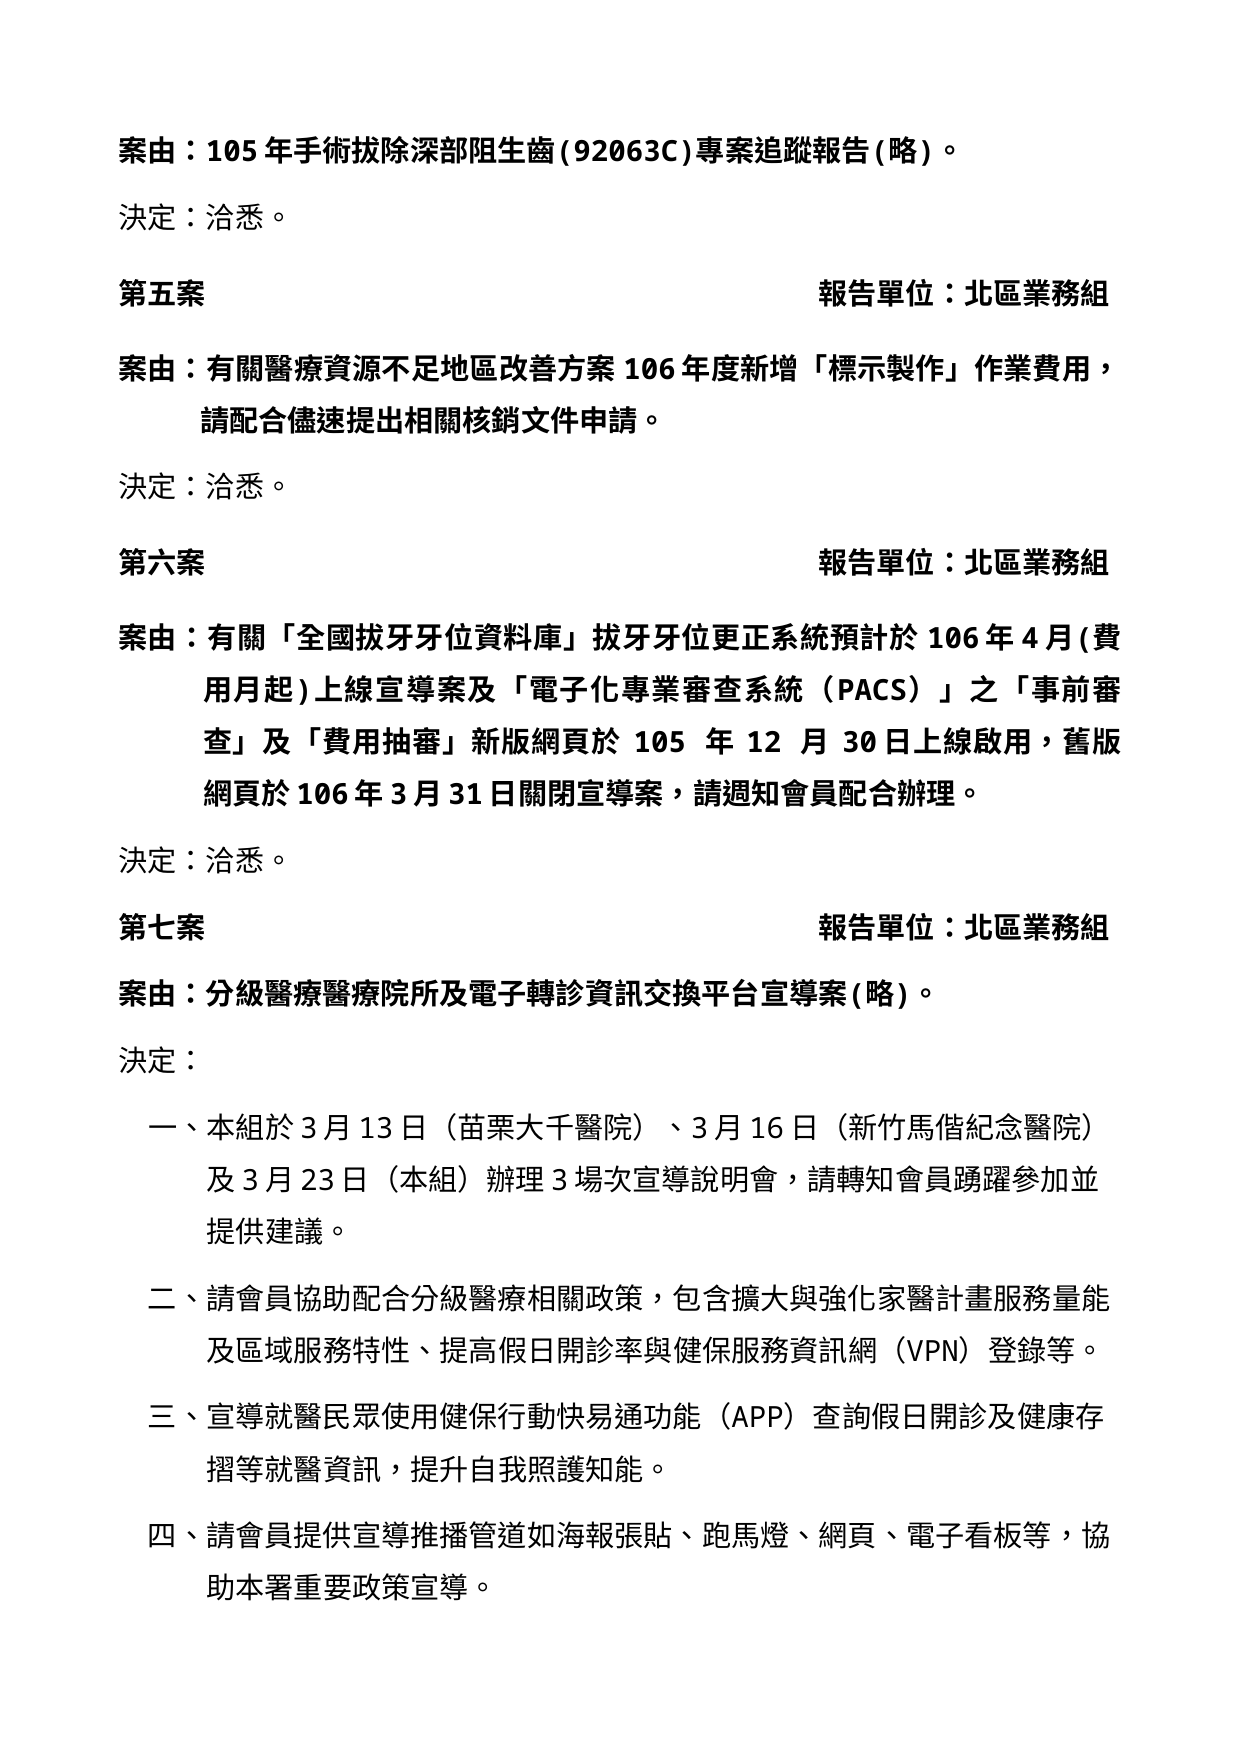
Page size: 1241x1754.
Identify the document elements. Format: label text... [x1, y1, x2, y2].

text 案由：分級醫療醫療院所及電子轉診資訊交換平台宣導案(略)。 [118, 961, 1122, 1013]
text 決定： [118, 1028, 1122, 1080]
text 第五案 報告單位：北區業務組 [118, 270, 1122, 312]
text 四、請會員提供宣導推播管道如海報張貼、跑馬燈、網頁、電子看板等，協助本署重要政策宣導。 [148, 1503, 1122, 1607]
text 案由：有關「全國拔牙牙位資料庫」拔牙牙位更正系統預計於106年4月(費用月起)上線宣導案及「電子化專業審查系統（PACS）」之「事前審查」及「費用抽審」新版網頁於 105 年 12 月 30日上線啟用，舊版網頁於106年3月31日關閉宣導案，請週知會員配合辦理。 [118, 605, 1122, 813]
text 三、宣導就醫民眾使用健保行動快易通功能（APP）查詢假日開診及健康存摺等就醫資訊，提升自我照護知能。 [148, 1384, 1122, 1488]
text 決定：洽悉。 [118, 828, 1122, 880]
text 二、請會員協助配合分級醫療相關政策，包含擴大與強化家醫計畫服務量能及區域服務特性、提高假日開診率與健保服務資訊網（VPN）登錄等。 [148, 1265, 1122, 1369]
text 決定：洽悉。 [118, 185, 1122, 237]
text 案由：105年手術拔除深部阻生齒(92063C)專案追蹤報告(略)。 [118, 118, 1122, 170]
text 案由：有關醫療資源不足地區改善方案106年度新增「標示製作」作業費用，請配合儘速提出相關核銷文件申請。 [118, 336, 1122, 440]
text 決定：洽悉。 [118, 454, 1122, 506]
text 第七案 報告單位：北區業務組 [118, 894, 1122, 947]
text 一、本組於3月13日（苗栗大千醫院）、3月16日（新竹馬偕紀念醫院）及3月23日（本組）辦理3場次宣導說明會，請轉知會員踴躍參加並提供建議。 [118, 1094, 1122, 1251]
text 第六案 報告單位：北區業務組 [118, 540, 1122, 582]
